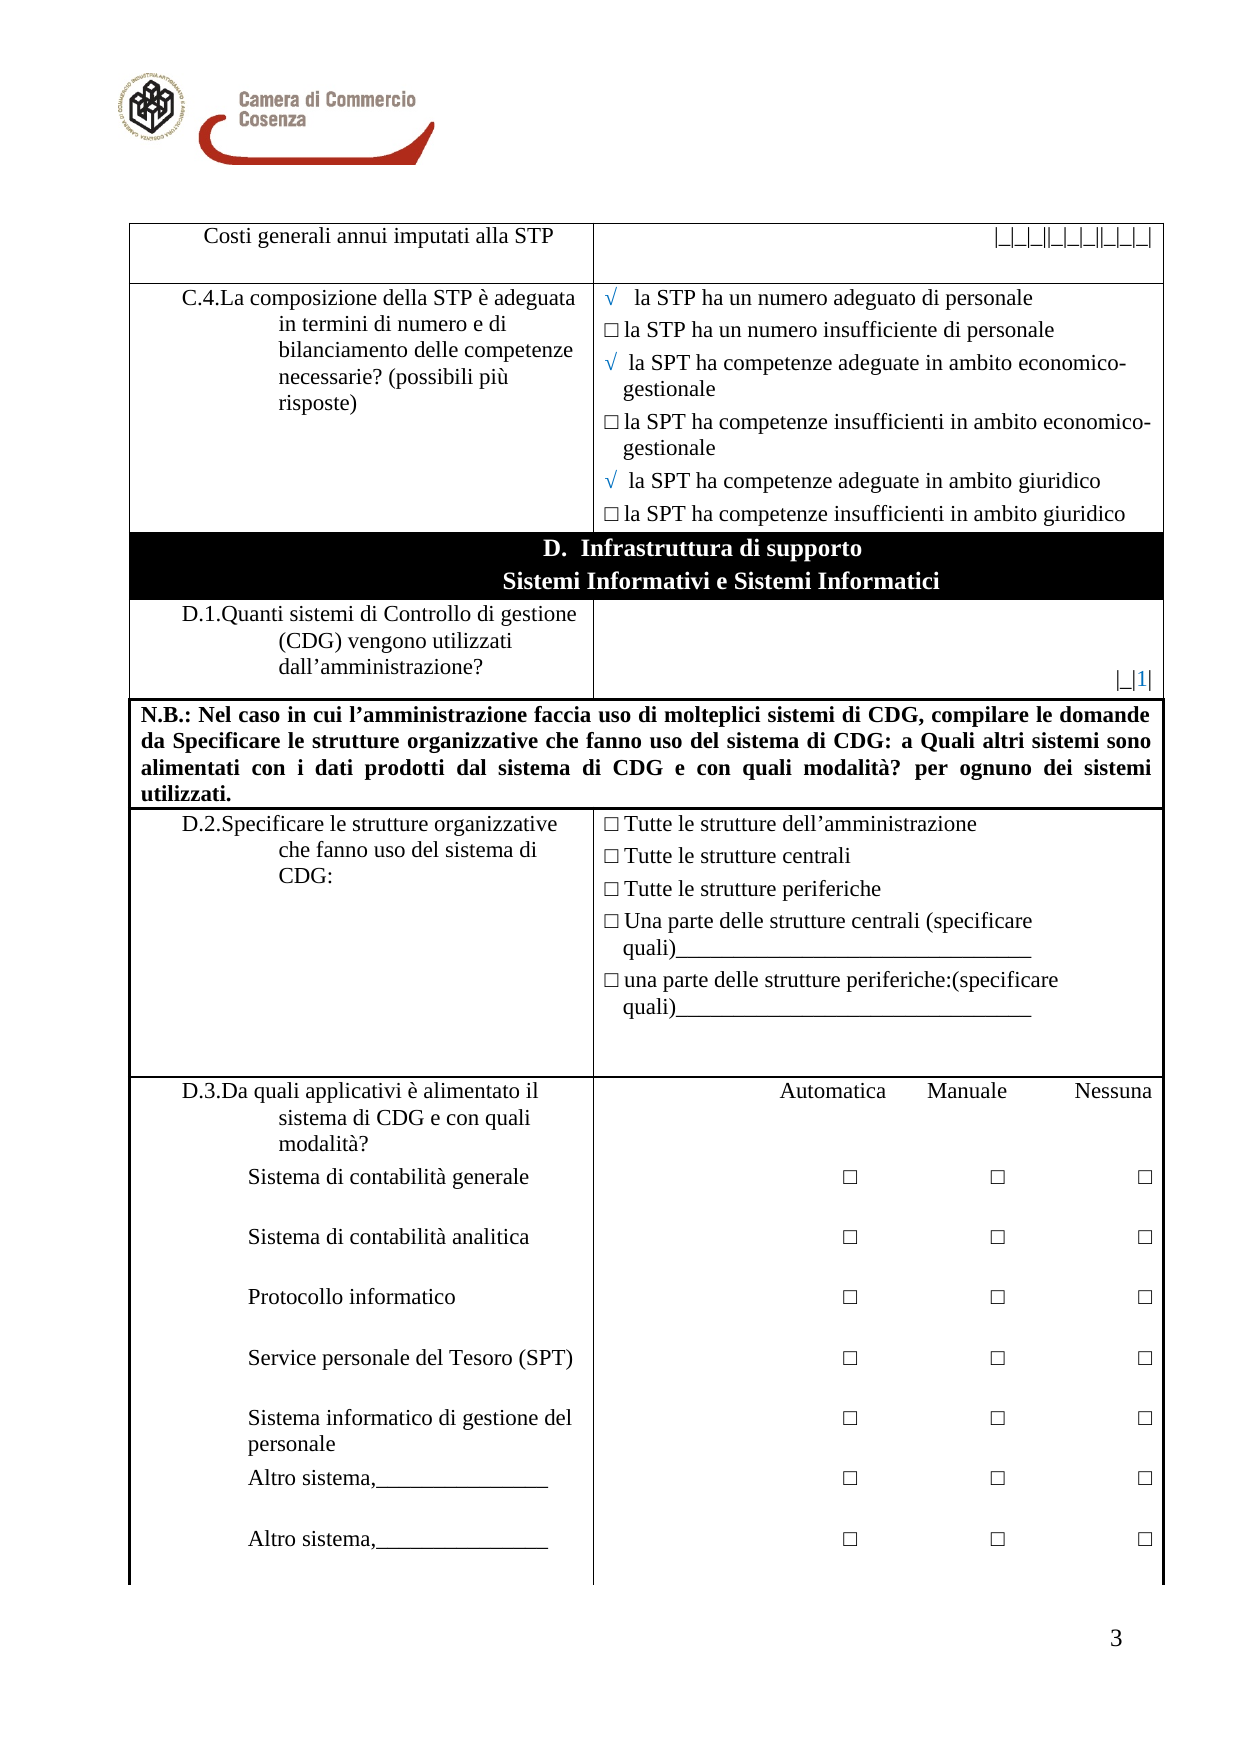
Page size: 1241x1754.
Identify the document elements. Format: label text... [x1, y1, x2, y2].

table_cell □ □ □ [594, 1464, 1162, 1525]
table_cell □ □ □ [594, 1284, 1162, 1344]
table_cell Sistema di contabilità analitica [131, 1223, 593, 1283]
table_cell Sistema di contabilità generale [131, 1163, 593, 1223]
table_cell |_|1| [594, 600, 1163, 698]
table_cell Protocollo informatico [131, 1284, 593, 1344]
table_cell □ □ □ [594, 1223, 1162, 1283]
table_cell □ □ □ [594, 1163, 1162, 1223]
table_cell Quanti sistemi di Controllo di gestione (CDG) vengono utilizzati dall’amministrazione? [130, 600, 593, 698]
table_cell √ la STP ha un numero adeguato di personale □ la STP ha un numero insufficiente di personale √ la SPT ha competenze adeguate in ambito economico-gestionale □ la SPT ha competenze insufficienti in ambito economico-gestionale √ la SPT ha competenze adeguate in ambito giuridico □ la SPT ha competenze insufficienti in ambito giuridico [594, 284, 1163, 532]
table_cell □ Tutte le strutture dell’amministrazione □ Tutte le strutture centrali □ Tutte le strutture periferiche □ Una parte delle strutture centrali (specificare quali)_______________________________ □ una parte delle strutture periferiche:(specificare quali)_______________________________ [594, 810, 1162, 1076]
table_cell Specificare le strutture organizzative che fanno uso del sistema di CDG: [131, 810, 593, 1076]
table_cell Altro sistema,_______________ [131, 1525, 593, 1585]
table_cell Automatica Manuale Nessuna [594, 1078, 1162, 1163]
table_cell □ □ □ [594, 1344, 1162, 1404]
table_cell □ □ □ [594, 1404, 1162, 1464]
table_cell Infrastruttura di supporto Sistemi Informativi e Sistemi Informatici [130, 533, 1163, 599]
table_cell N.B.: Nel caso in cui l’amministrazione faccia uso di molteplici sistemi di CDG, compilare le domande da D.2 a D.4 per ognuno dei sistemi utilizzati. [131, 701, 1162, 807]
table_cell Da quali applicativi è alimentato il sistema di CDG e con quali modalità? [131, 1078, 593, 1163]
table_cell Service personale del Tesoro (SPT) [131, 1344, 593, 1404]
table_cell □ □ □ [594, 1525, 1162, 1585]
table_cell |_|_|_||_|_|_||_|_|_| [594, 224, 1163, 283]
table_cell Costi generali annui imputati alla STP [130, 224, 593, 283]
table_cell Sistema informatico di gestione del personale [131, 1404, 593, 1464]
table_cell La composizione della STP è adeguata in termini di numero e di bilanciamento delle competenze necessarie? (possibili più risposte) [130, 284, 593, 532]
table_cell Altro sistema,_______________ [131, 1464, 593, 1525]
